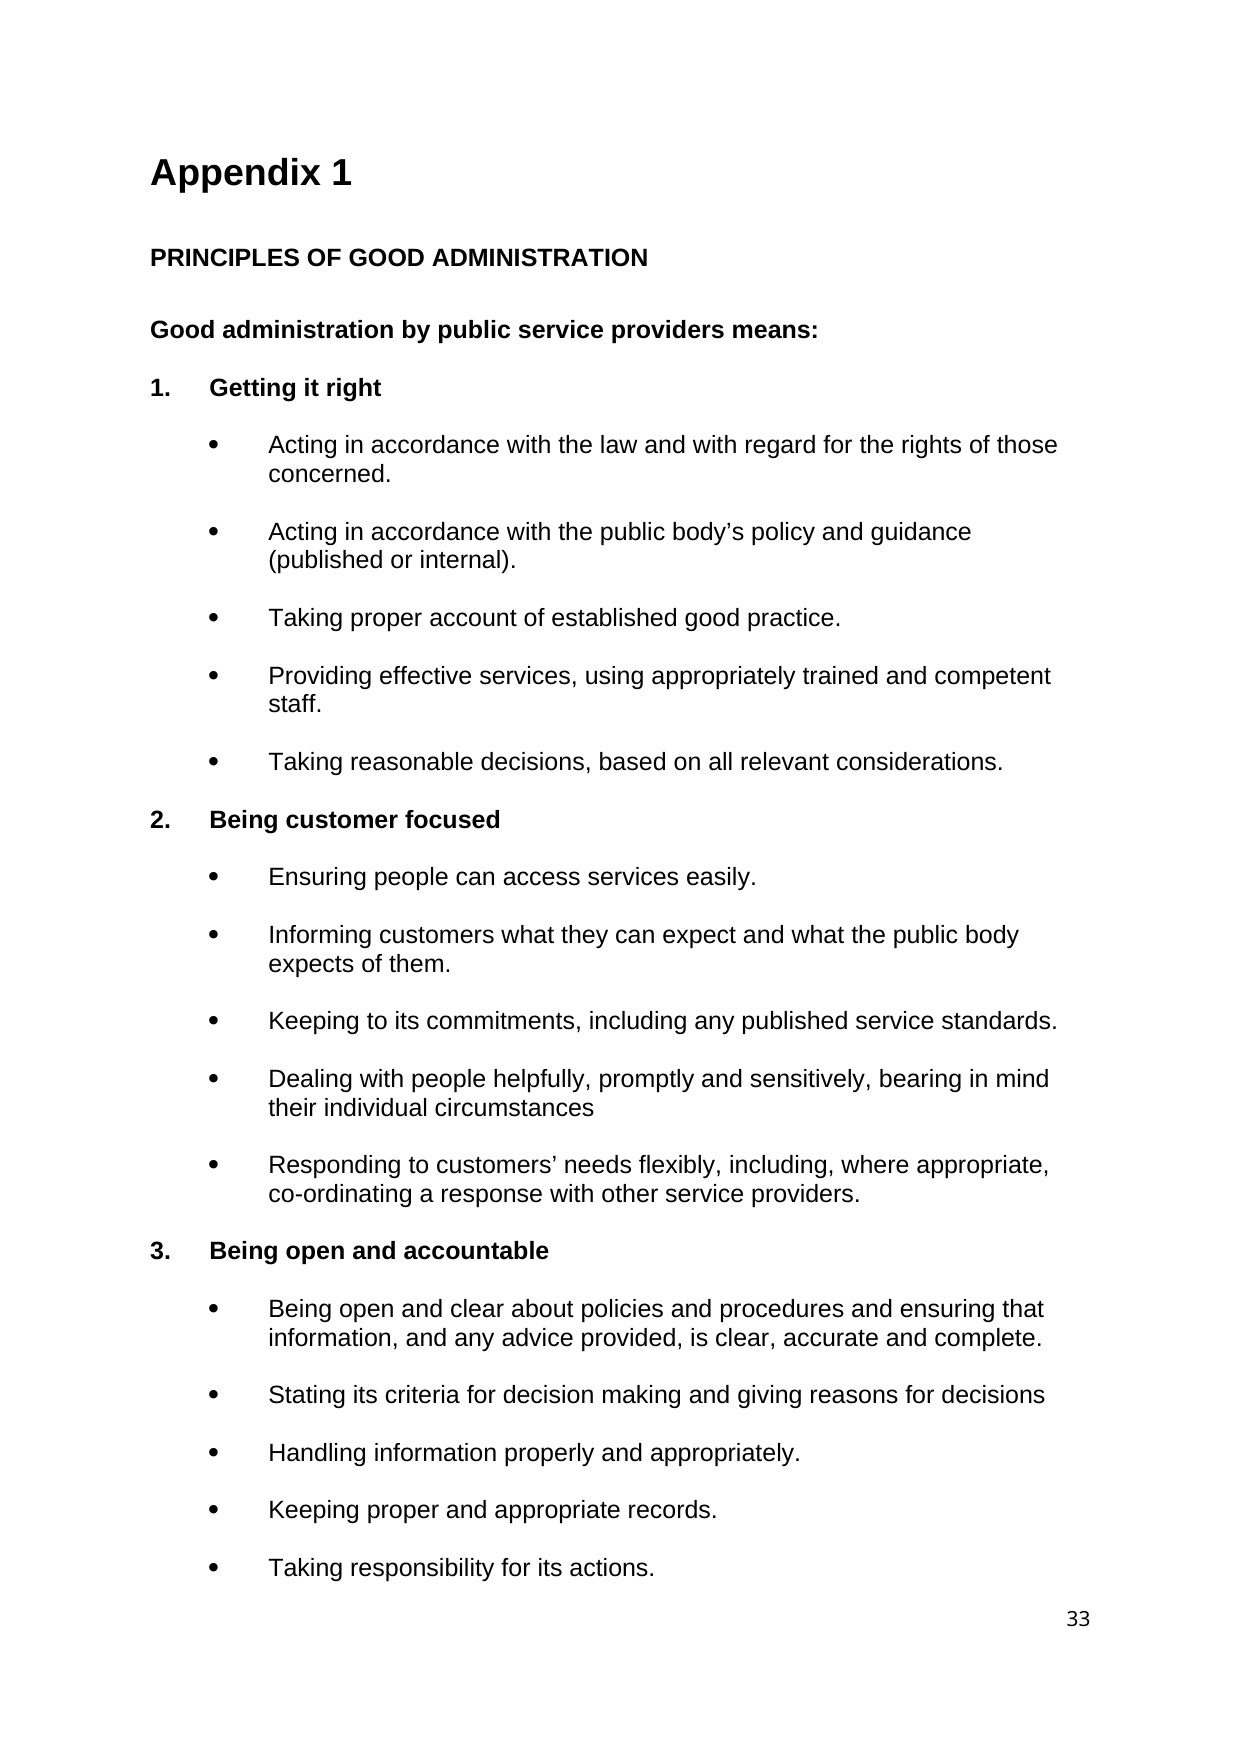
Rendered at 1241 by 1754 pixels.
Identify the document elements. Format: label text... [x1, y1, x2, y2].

list Taking reasonable decisions, based on all relevant considerations. [209, 747, 1090, 776]
text Good administration by public service providers means: [150, 315, 1090, 344]
list Stating its criteria for decision making and giving reasons for decisions [209, 1380, 1090, 1409]
text PRINCIPLES OF GOOD ADMINISTRATION [150, 243, 1090, 272]
list Keeping proper and appropriate records. [209, 1495, 1090, 1524]
list Taking responsibility for its actions. [209, 1553, 1090, 1582]
text 3. Being open and accountable [150, 1236, 1090, 1265]
list Informing customers what they can expect and what the public body expects of them. [209, 920, 1090, 977]
text 2. Being customer focused [150, 804, 1090, 833]
list Acting in accordance with the public body’s policy and guidance (published or internal). [209, 517, 1090, 574]
list Handling information properly and appropriately. [209, 1438, 1090, 1467]
text Appendix 1 [150, 150, 1090, 193]
text 1. Getting it right [150, 373, 1090, 402]
list Dealing with people helpfully, promptly and sensitively, bearing in mind their individual circumstances [209, 1064, 1090, 1121]
list Acting in accordance with the law and with regard for the rights of those concerned. [209, 430, 1090, 488]
list Being open and clear about policies and procedures and ensuring that information, and any advice provided, is clear, accurate and complete. [209, 1294, 1090, 1351]
list Responding to customers’ needs flexibly, including, where appropriate, co-ordinating a response with other service providers. [209, 1150, 1090, 1208]
list Keeping to its commitments, including any published service standards. [209, 1006, 1090, 1035]
list Providing effective services, using appropriately trained and competent staff. [209, 661, 1090, 718]
list Taking proper account of established good practice. [209, 603, 1090, 632]
list Ensuring people can access services easily. [209, 862, 1090, 891]
